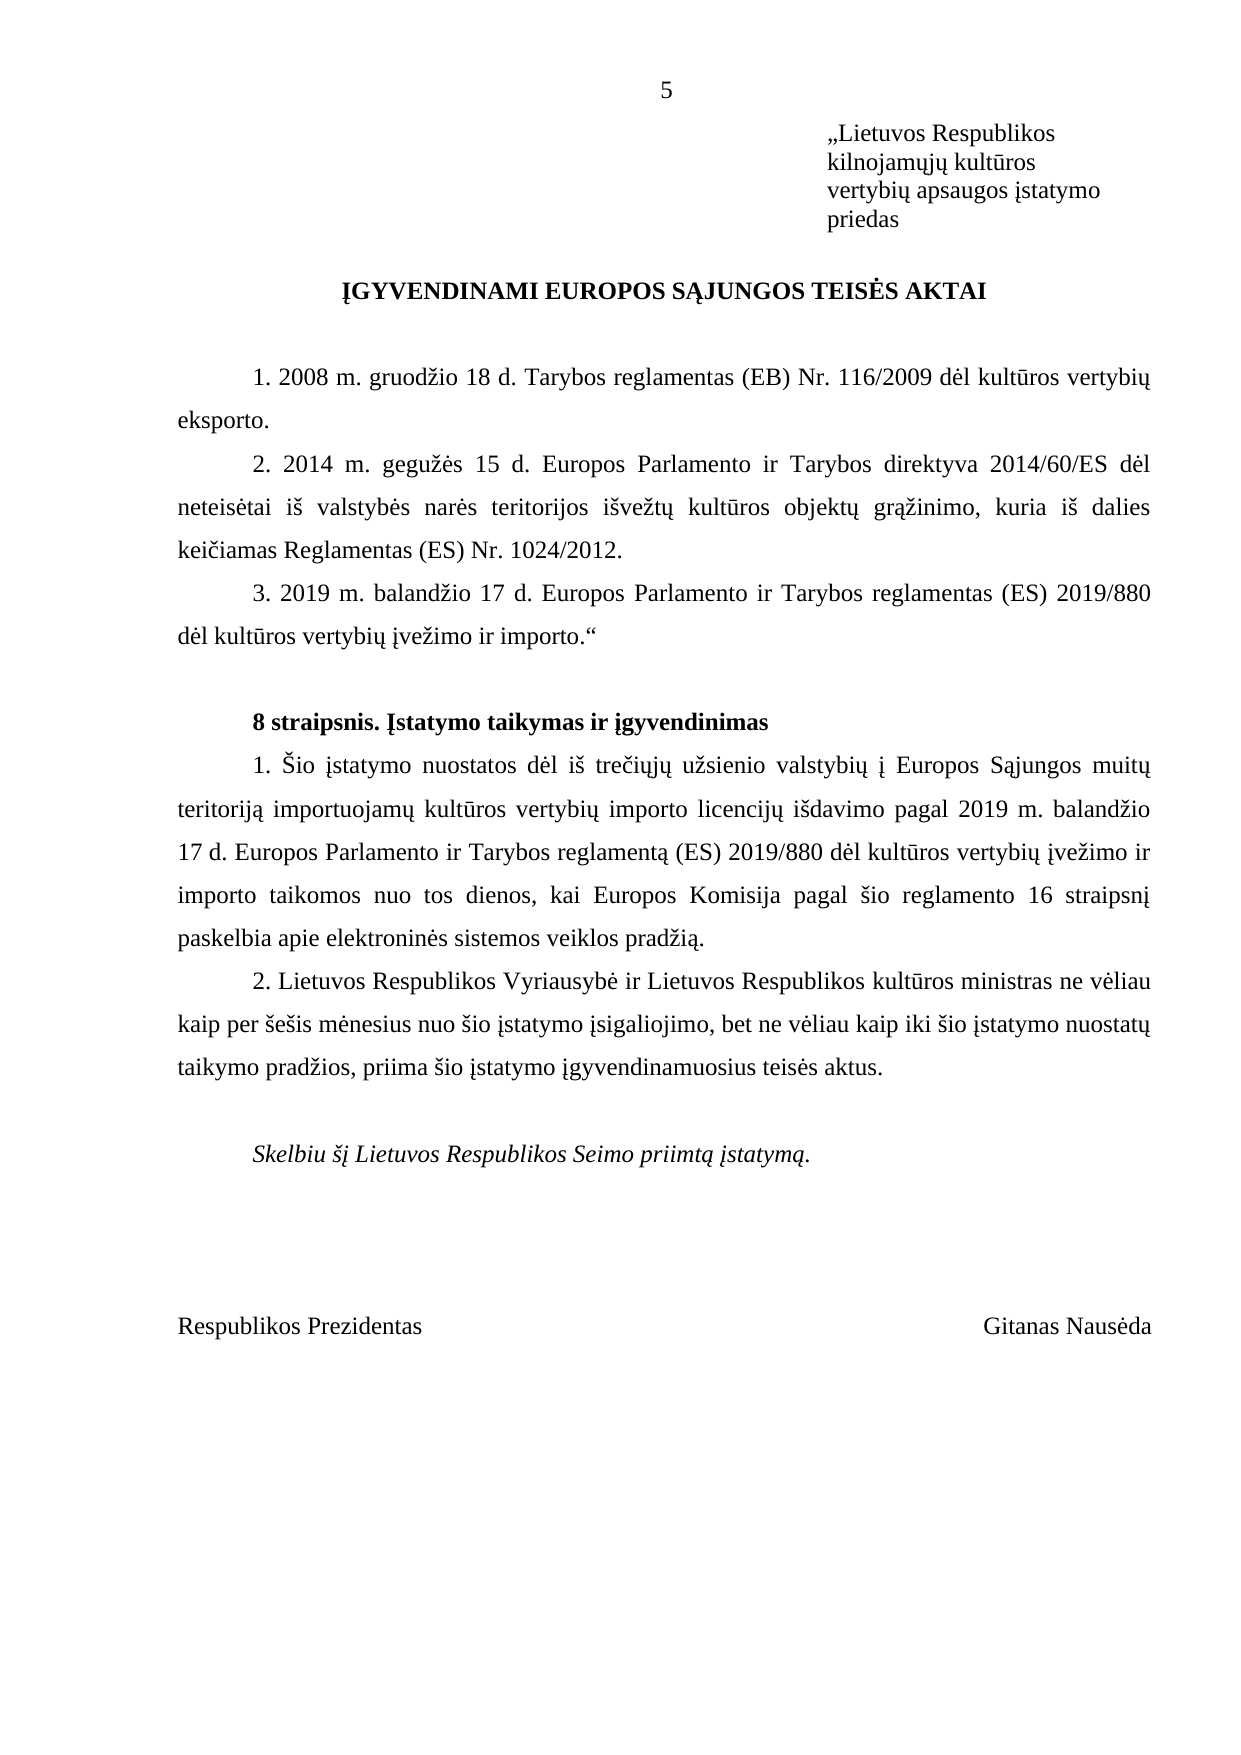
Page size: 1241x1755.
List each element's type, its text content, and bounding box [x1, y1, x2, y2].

text 1. Šio įstatymo nuostatos dėl iš trečiųjų užsienio valstybių į Europos Sąjungos muitų teritoriją importuojamų kultūros vertybių importo licencijų išdavimo pagal 2019 m. balandžio 17 d. Europos Parlamento ir Tarybos reglamentą (ES) 2019/880 dėl kultūros vertybių įvežimo ir importo taikomos nuo tos dienos, kai Europos Komisija pagal šio reglamento 16 straipsnį paskelbia apie elektroninės sistemos veiklos pradžią. [177, 751, 1152, 952]
text kilnojamųjų kultūros [177, 147, 1152, 176]
text Respublikos Prezidentas Gitanas Nausėda [177, 1311, 1152, 1340]
text 1. 2008 m. gruodžio 18 d. Tarybos reglamentas (EB) Nr. 116/2009 dėl kultūros vertybių eksporto. [177, 362, 1152, 434]
text vertybių apsaugos įstatymo [177, 176, 1152, 204]
text 3. 2019 m. balandžio 17 d. Europos Parlamento ir Tarybos reglamentas (ES) 2019/880 dėl kultūros vertybių įvežimo ir importo.“ [177, 578, 1152, 650]
text „Lietuvos Respublikos [177, 118, 1152, 147]
text ĮGYVENDINAMI EUROPOS SĄJUNGOS TEISĖS AKTAI [177, 276, 1152, 305]
text 8 straipsnis. Įstatymo taikymas ir įgyvendinimas [177, 707, 1152, 736]
text priedas [177, 204, 1152, 233]
text 2. Lietuvos Respublikos Vyriausybė ir Lietuvos Respublikos kultūros ministras ne vėliau kaip per šešis mėnesius nuo šio įstatymo įsigaliojimo, bet ne vėliau kaip iki šio įstatymo nuostatų taikymo pradžios, priima šio įstatymo įgyvendinamuosius teisės aktus. [177, 966, 1152, 1081]
text Skelbiu šį Lietuvos Respublikos Seimo priimtą įstatymą. [177, 1139, 1152, 1167]
text 2. 2014 m. gegužės 15 d. Europos Parlamento ir Tarybos direktyva 2014/60/ES dėl neteisėtai iš valstybės narės teritorijos išvežtų kultūros objektų grąžinimo, kuria iš dalies keičiamas Reglamentas (ES) Nr. 1024/2012. [177, 449, 1152, 564]
